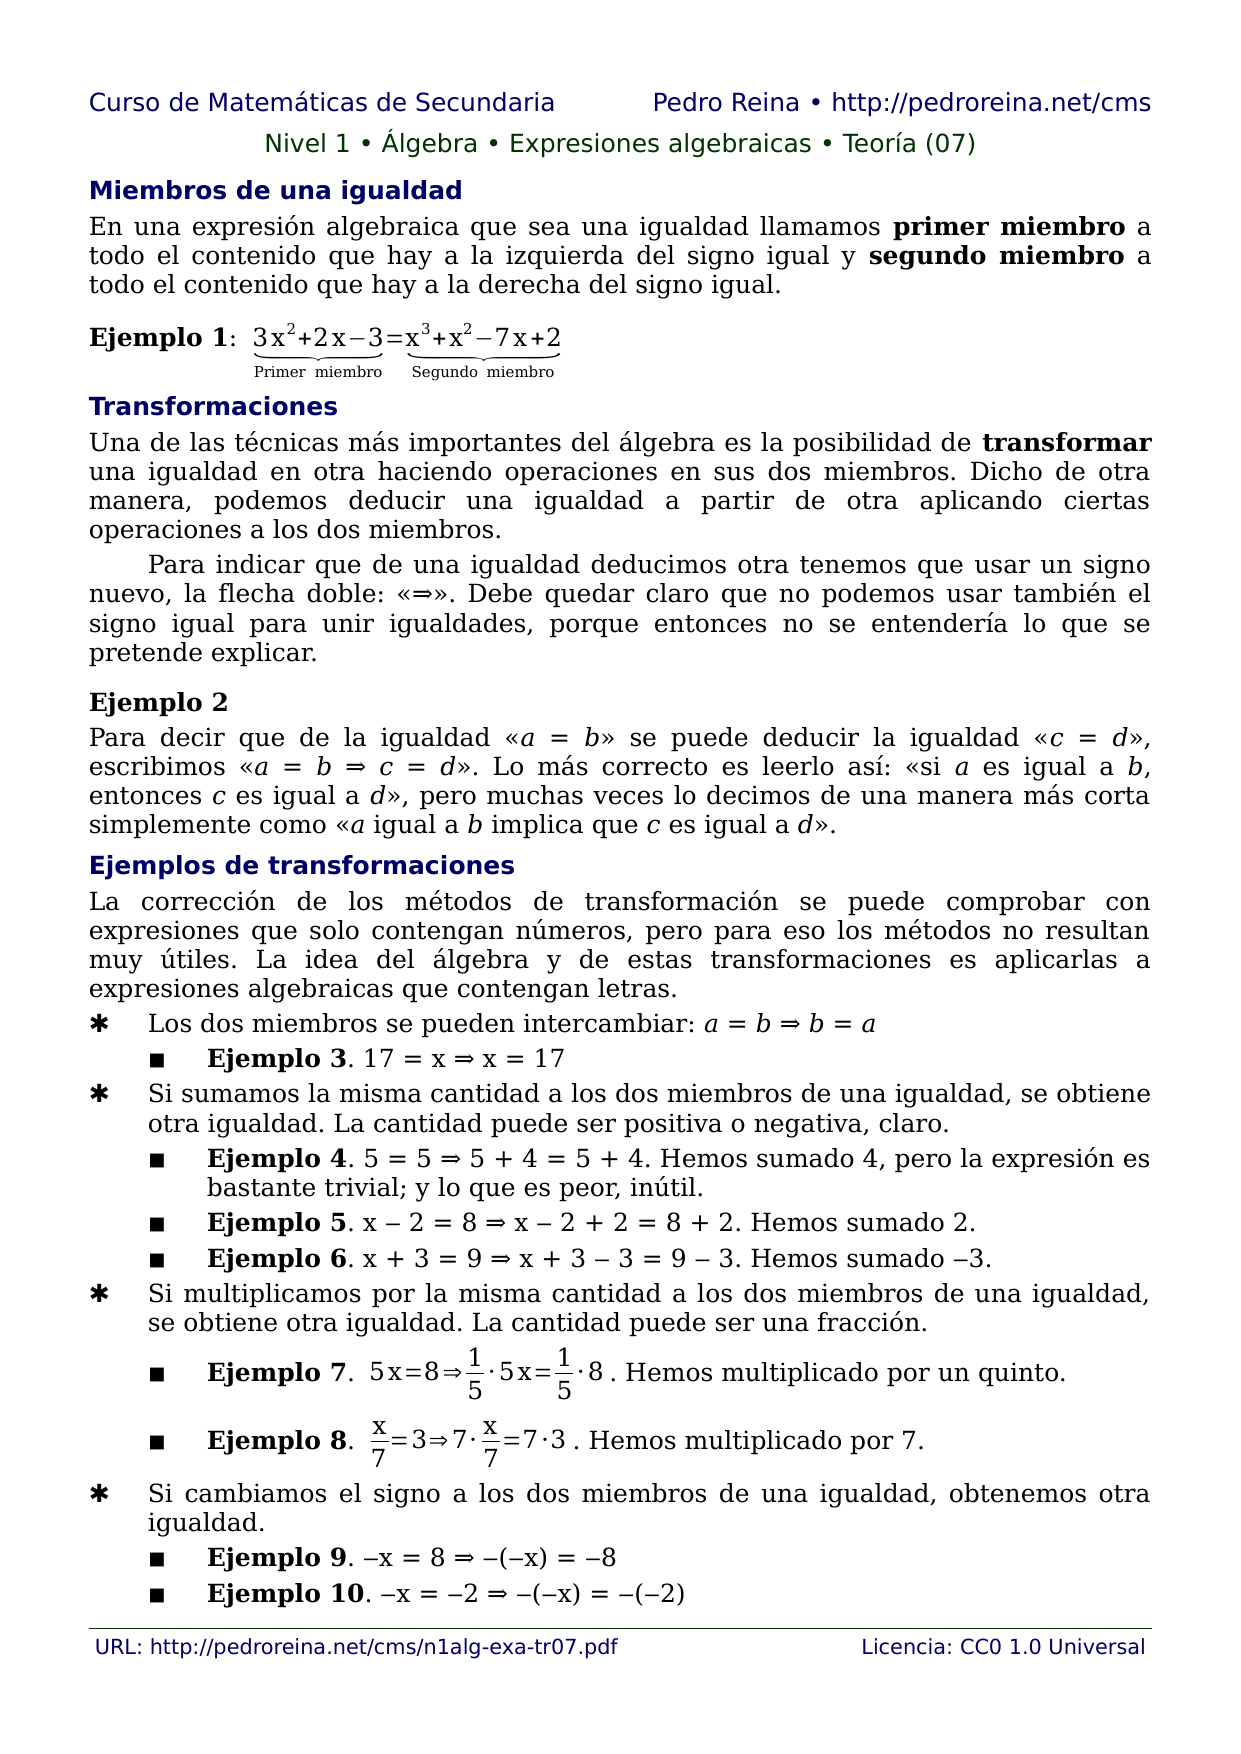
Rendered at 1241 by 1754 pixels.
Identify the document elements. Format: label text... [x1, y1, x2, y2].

list Ejemplo 9. ‒x = 8 ⇒ ‒(‒x) = ‒8 [148, 1543, 1152, 1573]
list Ejemplo 7. . Hemos multiplicado por un quinto. [148, 1343, 1152, 1405]
text Para decir que de la igualdad «a = b» se puede deducir la igualdad «c = d», escribimos «a = b ⇒ c = d». Lo más correcto es leerlo así: «si a es igual a b, entonces c es igual a d», pero muchas veces lo decimos de una manera más corta simplemente como «a igual a b implica que c es igual a d». [88, 723, 1152, 840]
text Ejemplos de transformaciones [88, 852, 1152, 881]
text Nivel 1 • Álgebra • Expresiones algebraicas • Teoría (07) [88, 129, 1152, 159]
text Miembros de una igualdad [88, 176, 1152, 206]
list Si multiplicamos por la misma cantidad a los dos miembros de una igualdad, se obtiene otra igualdad. La cantidad puede ser una fracción. [88, 1279, 1152, 1337]
list Ejemplo 10. ‒x = ‒2 ⇒ ‒(‒x) = ‒(‒2) [148, 1578, 1152, 1608]
list Ejemplo 5. x ‒ 2 = 8 ⇒ x ‒ 2 + 2 = 8 + 2. Hemos sumado 2. [148, 1208, 1152, 1238]
list Ejemplo 6. x + 3 = 9 ⇒ x + 3 ‒ 3 = 9 ‒ 3. Hemos sumado ‒3. [148, 1244, 1152, 1273]
text Transformaciones [88, 393, 1152, 422]
list Los dos miembros se pueden intercambiar: a = b ⇒ b = a [88, 1009, 1152, 1038]
list Si sumamos la misma cantidad a los dos miembros de una igualdad, se obtiene otra igualdad. La cantidad puede ser positiva o negativa, claro. [88, 1080, 1152, 1138]
text Una de las técnicas más importantes del álgebra es la posibilidad de transformar una igualdad en otra haciendo operaciones en sus dos miembros. Dicho de otra manera, podemos deducir una igualdad a partir de otra aplicando ciertas operaciones a los dos miembros. [88, 428, 1152, 544]
text Ejemplo 2 [88, 688, 1152, 717]
text Para indicar que de una igualdad deducimos otra tenemos que usar un signo nuevo, la flecha doble: «⇒». Debe quedar claro que no podemos usar también el signo igual para unir igualdades, porque entonces no se entendería lo que se pretende explicar. [88, 551, 1152, 667]
text La corrección de los métodos de transformación se puede comprobar con expresiones que solo contengan números, pero para eso los métodos no resultan muy útiles. La idea del álgebra y de estas transformaciones es aplicarlas a expresiones algebraicas que contengan letras. [88, 887, 1152, 1003]
list Si cambiamos el signo a los dos miembros de una igualdad, obtenemos otra igualdad. [88, 1479, 1152, 1537]
list Ejemplo 8. . Hemos multiplicado por 7. [148, 1411, 1152, 1473]
text En una expresión algebraica que sea una igualdad llamamos primer miembro a todo el contenido que hay a la izquierda del signo igual y segundo miembro a todo el contenido que hay a la derecha del signo igual. [88, 211, 1152, 299]
list Ejemplo 3. 17 = x ⇒ x = 17 [148, 1044, 1152, 1074]
list Ejemplo 4. 5 = 5 ⇒ 5 + 4 = 5 + 4. Hemos sumado 4, pero la expresión es bastante trivial; y lo que es peor, inútil. [148, 1144, 1152, 1202]
text Ejemplo 1: [88, 320, 1152, 381]
text Curso de Matemáticas de Secundaria Pedro Reina • http://pedroreina.net/cms [88, 88, 1152, 118]
